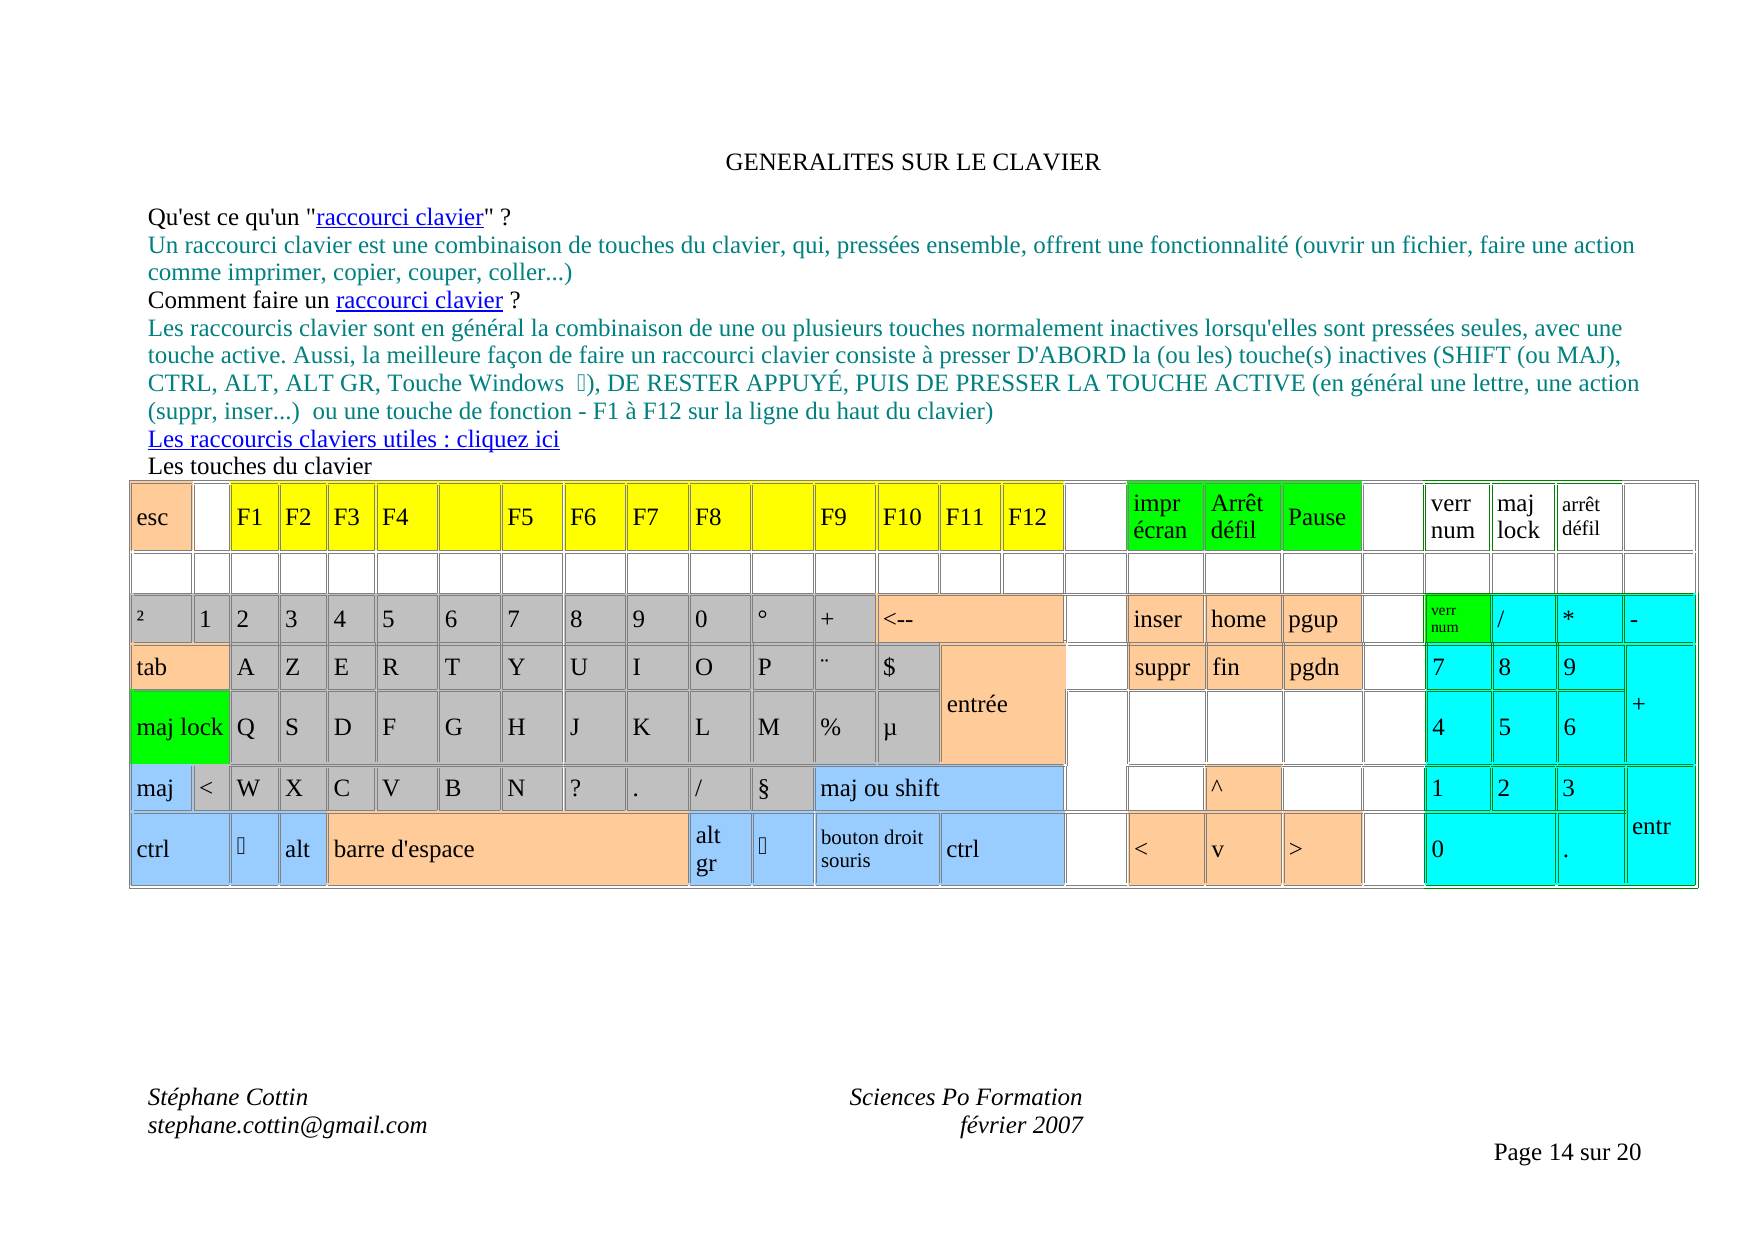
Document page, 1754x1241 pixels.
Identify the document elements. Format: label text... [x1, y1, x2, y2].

text GENERALITES SUR LE CLAVIER [148, 148, 1679, 175]
table_header F1 [230, 481, 279, 550]
table_cell [281, 554, 326, 593]
table_cell > [1283, 814, 1363, 885]
text Un raccourci clavier est une combinaison de touches du clavier, qui, pressées ensemble, offrent une fonctionnalité (ouvrir un fichier, faire une action comme imprimer, copier, couper, coller...) [148, 231, 1679, 286]
table_header [1362, 481, 1424, 550]
table_cell D [327, 689, 376, 764]
table_header B [438, 767, 501, 810]
table_cell alt [279, 814, 327, 885]
table_header [1362, 767, 1425, 810]
table_header ? [564, 767, 626, 810]
table_header F11 [941, 484, 1000, 550]
table_cell [1065, 814, 1128, 885]
table_cell . [1556, 814, 1626, 885]
table_cell 4 [1426, 692, 1492, 764]
table_header W [232, 767, 279, 810]
table_cell 5 [1492, 689, 1557, 764]
table_cell 4 [329, 596, 374, 642]
text Les raccourcis claviers utiles : cliquez ici [148, 425, 1679, 452]
table_header Pause [1282, 481, 1362, 550]
table_header . [626, 767, 689, 810]
table_header 8 [1494, 646, 1556, 689]
table_header N [501, 767, 563, 810]
table_header Arrêt défil [1206, 484, 1280, 550]
table_header suppr [1130, 646, 1205, 689]
table_header [1282, 764, 1362, 810]
table_cell [1284, 554, 1361, 593]
table_cell [378, 554, 437, 593]
table_cell 6 [440, 596, 500, 642]
table_cell [1364, 554, 1423, 593]
table_header P [754, 646, 813, 689]
table_cell [1364, 596, 1423, 642]
table_header esc [132, 484, 191, 550]
table_cell [503, 554, 562, 593]
table_cell 5 [378, 596, 437, 642]
table_header [1625, 484, 1695, 550]
table_cell 0 [691, 596, 750, 642]
table_cell [1004, 554, 1063, 593]
table_header < [193, 764, 230, 810]
table_cell M [751, 689, 814, 764]
table_header F12 [1002, 481, 1064, 550]
table_cell maj lock [130, 689, 230, 764]
table_header R [378, 646, 437, 689]
table_header ¨ [816, 646, 875, 689]
table_header arrêt défil [1556, 481, 1623, 550]
table_cell v [1205, 814, 1282, 885]
table_cell * [1558, 596, 1622, 642]
table_header F5 [503, 484, 562, 550]
table_header 9 [1559, 646, 1624, 689]
table_cell + [1625, 642, 1696, 764]
table_header F3 [329, 484, 374, 550]
table_cell [879, 554, 938, 593]
table_header pgdn [1285, 646, 1362, 689]
table_cell [1206, 692, 1283, 764]
table_cell [1129, 554, 1203, 593]
table_cell entrée [940, 642, 1066, 764]
table_header 2 [1491, 767, 1556, 810]
text Comment faire un raccourci clavier ? [148, 286, 1679, 314]
table_cell bouton droit souris [815, 814, 940, 885]
table_cell pgup [1284, 596, 1361, 642]
table_header F6 [564, 481, 626, 550]
table_header maj lock [1493, 484, 1554, 550]
table_cell 2 [232, 596, 278, 642]
table_header [1065, 764, 1127, 810]
table_cell barre d'espace [327, 814, 689, 885]
text Les touches du clavier [148, 452, 1679, 480]
table_cell [1206, 554, 1280, 593]
table_header 7 [1428, 646, 1491, 689]
table_header impr écran [1127, 481, 1204, 550]
table_cell ² [130, 593, 193, 642]
table_cell 1 [195, 596, 229, 642]
table_header V [376, 767, 438, 810]
table_header verr num [1426, 484, 1489, 550]
table_cell  [752, 814, 814, 885]
table_cell - [1623, 593, 1696, 642]
table_cell [816, 554, 875, 593]
table_cell ctrl [130, 810, 230, 885]
table_cell S [279, 692, 327, 764]
table_cell L [689, 692, 751, 764]
table_header fin [1208, 646, 1282, 689]
table_cell J [564, 692, 626, 764]
table_cell [691, 554, 750, 593]
table_header [193, 481, 230, 550]
table_header $ [879, 646, 939, 689]
table_cell [1558, 554, 1622, 593]
table_header 1 [1425, 767, 1491, 810]
table_cell [440, 554, 500, 593]
table_cell [566, 554, 625, 593]
table_cell K [626, 689, 689, 764]
table_header maj [132, 764, 193, 810]
table_header [1129, 767, 1204, 810]
table_cell 7 [503, 596, 562, 642]
table_header maj ou shift [814, 767, 1063, 810]
table_cell / [1493, 596, 1555, 642]
table_cell [232, 554, 278, 593]
table_cell [329, 554, 374, 593]
table_header § [751, 767, 814, 810]
table_header F7 [626, 481, 689, 550]
table_header [1365, 646, 1425, 689]
table_header [1066, 642, 1127, 689]
table_header 3 [1556, 764, 1626, 810]
table_cell [1066, 554, 1126, 593]
text Les raccourcis clavier sont en général la combinaison de une ou plusieurs touches normalement inactives lorsqu'elles sont pressées seules, avec une touche active. Aussi, la meilleure façon de faire un raccourci clavier consiste à presser D'ABORD la (ou les) touche(s) inactives (SHIFT (ou MAJ), CTRL, ALT, ALT GR, Touche Windows), DE RESTER APPUYÉ, PUIS DE PRESSER LA TOUCHE ACTIVE (en général une lettre, une action (suppr, inser...) ou une touche de fonction - F1 à F12 sur la ligne du haut du clavier) [148, 314, 1679, 425]
table_cell Q [230, 689, 279, 764]
table_cell [1363, 689, 1426, 764]
table_cell 0 [1425, 814, 1556, 885]
table_header Y [503, 646, 562, 689]
table_header T [440, 646, 500, 689]
table_cell entr [1626, 764, 1696, 885]
table_header [438, 481, 501, 550]
table_header O [691, 646, 750, 689]
table_cell % [814, 689, 877, 764]
table_cell ctrl [940, 814, 1065, 885]
table_cell [941, 554, 1000, 593]
table_header F4 [376, 481, 438, 550]
table_cell <-- [879, 596, 1063, 642]
table_header X [279, 767, 327, 810]
table_cell [1363, 814, 1425, 885]
table_cell H [501, 689, 563, 764]
table_cell µ [877, 692, 940, 764]
table_header A [232, 646, 278, 689]
table_header C [327, 767, 376, 810]
table_cell G [438, 689, 501, 764]
table_header U [566, 646, 625, 689]
table_header [751, 481, 814, 550]
table_cell 8 [566, 596, 625, 642]
table_cell [1283, 689, 1363, 764]
table_cell [1066, 689, 1128, 764]
table_header I [628, 646, 688, 689]
table_cell home [1207, 596, 1281, 642]
table_header E [329, 646, 375, 689]
table_header F8 [689, 481, 751, 550]
table_cell [753, 554, 813, 593]
table_header F9 [814, 481, 876, 550]
table_header ^ [1205, 767, 1282, 810]
table_cell  [230, 814, 279, 885]
table_cell < [1128, 814, 1205, 885]
table_cell inser [1129, 596, 1203, 642]
table_header / [689, 767, 751, 810]
table_header F10 [876, 481, 939, 550]
table_cell [1493, 554, 1554, 593]
table_cell 9 [628, 596, 688, 642]
table_cell [1128, 689, 1206, 764]
table_cell [1426, 554, 1489, 593]
table_cell + [816, 596, 875, 642]
table_cell alt gr [689, 814, 752, 885]
table_cell verr num [1427, 596, 1490, 642]
table_cell 6 [1557, 689, 1625, 764]
table_cell [195, 554, 229, 593]
table_cell [1623, 550, 1696, 593]
table_header F2 [279, 481, 327, 550]
table_cell ° [753, 596, 813, 642]
table_cell [1067, 596, 1126, 642]
table_header tab [130, 642, 229, 689]
text Qu'est ce qu'un "raccourci clavier" ? [148, 203, 1679, 231]
table_cell F [376, 692, 438, 764]
table_header Z [281, 646, 326, 689]
table_header [1064, 481, 1127, 550]
table_cell [628, 554, 688, 593]
table_cell 3 [281, 596, 326, 642]
table_cell [130, 550, 193, 593]
